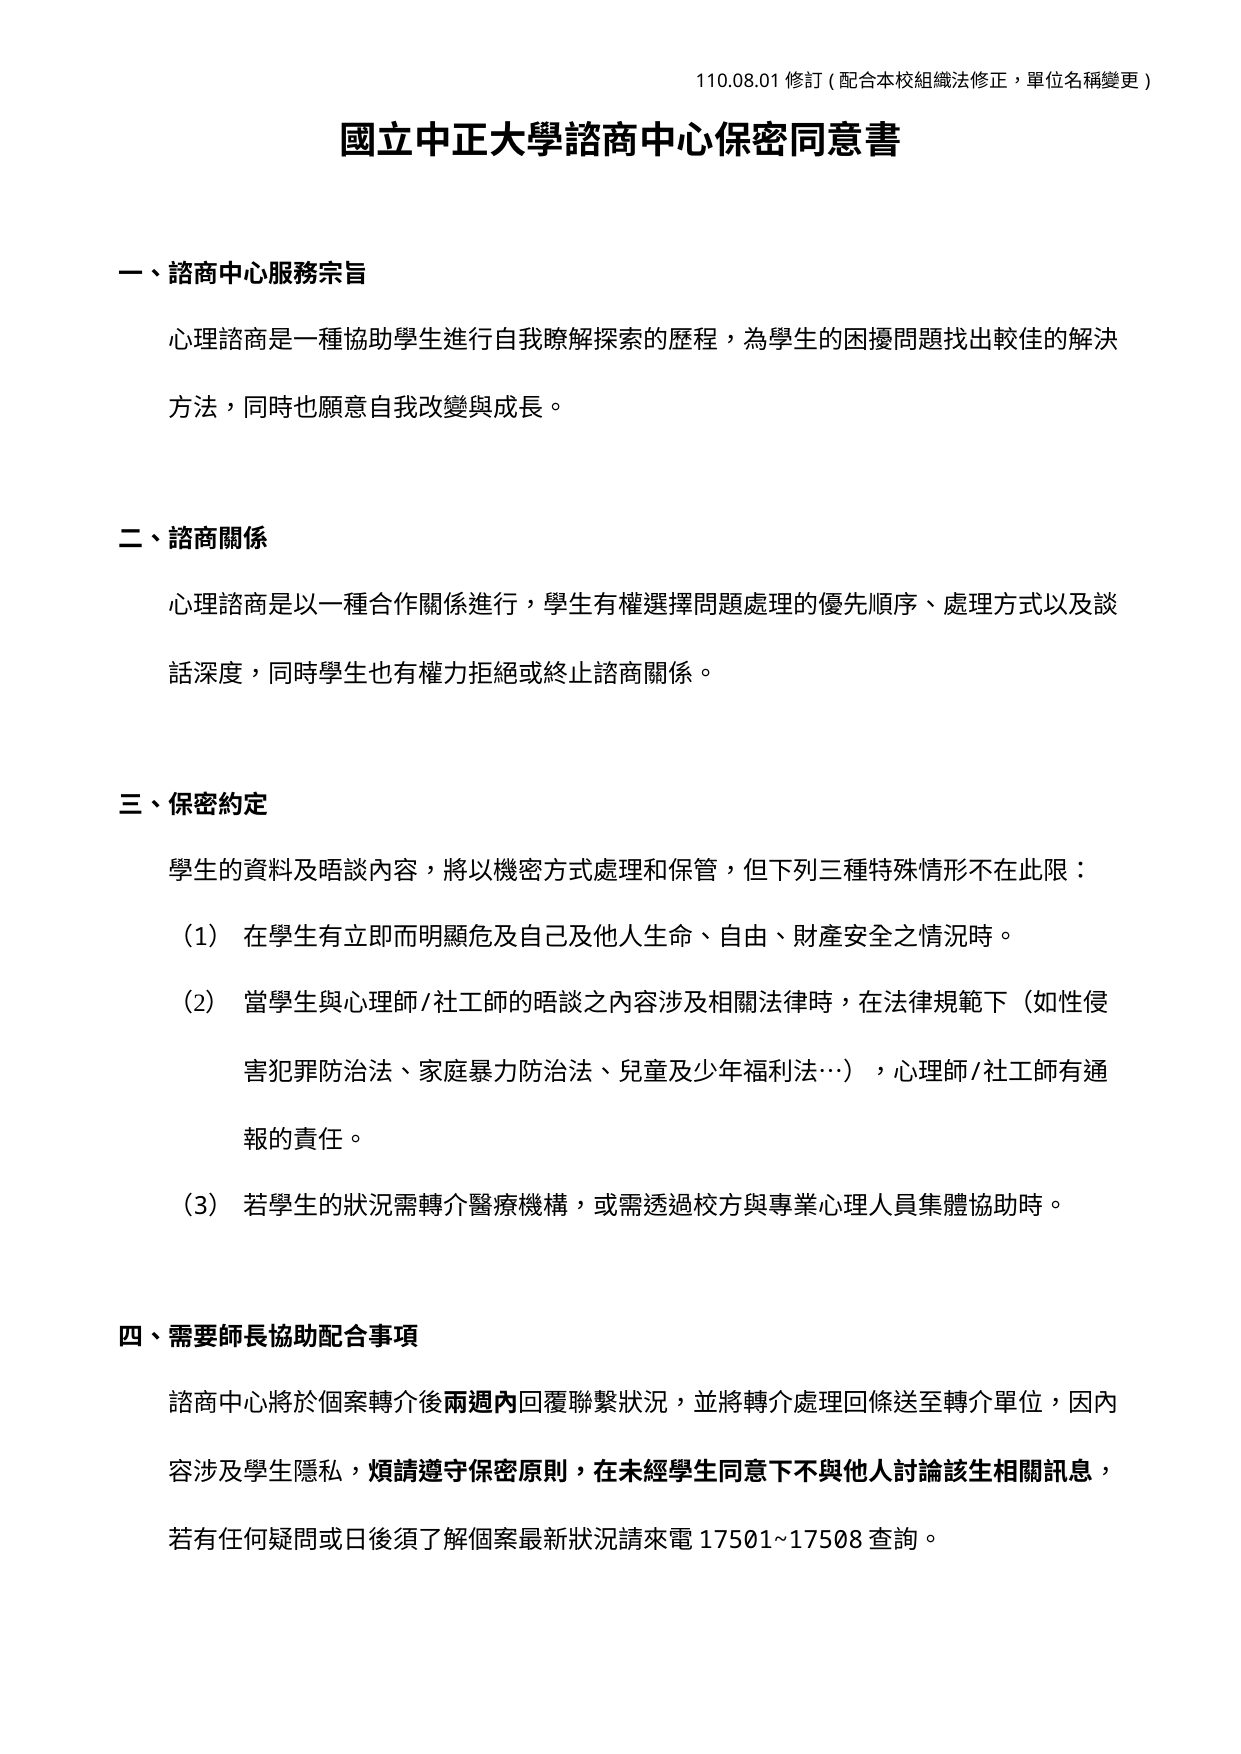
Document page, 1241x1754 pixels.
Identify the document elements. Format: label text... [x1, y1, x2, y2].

text 國立中正大學諮商中心保密同意書 [118, 96, 1122, 158]
list 若學生的狀況需轉介醫療機構，或需透過校方與專業心理人員集體協助時。 [168, 1162, 1122, 1225]
text 一、諮商中心服務宗旨 [118, 229, 1122, 292]
text 心理諮商是一種協助學生進行自我瞭解探索的歷程，為學生的困擾問題找出較佳的解決方法，同時也願意自我改變與成長。 [168, 296, 1122, 427]
text 學生的資料及晤談內容，將以機密方式處理和保管，但下列三種特殊情形不在此限： [118, 827, 1122, 889]
text 心理諮商是以一種合作關係進行，學生有權選擇問題處理的優先順序、處理方式以及談話深度，同時學生也有權力拒絕或終止諮商關係。 [118, 561, 1122, 692]
text 三、保密約定 [118, 761, 1122, 823]
list 當學生與心理師/社工師的晤談之內容涉及相關法律時，在法律規範下（如性侵害犯罪防治法、家庭暴力防治法、兒童及少年福利法…），心理師/社工師有通報的責任。 [168, 959, 1122, 1159]
text 諮商中心將於個案轉介後兩週內回覆聯繫狀況，並將轉介處理回條送至轉介單位，因內容涉及學生隱私，煩請遵守保密原則，在未經學生同意下不與他人討論該生相關訊息，若有任何疑問或日後須了解個案最新狀況請來電17501~17508查詢。 [118, 1359, 1122, 1559]
list 在學生有立即而明顯危及自己及他人生命、自由、財產安全之情況時。 [168, 893, 1122, 955]
text 二、諮商關係 [118, 495, 1122, 557]
text 四、需要師長協助配合事項 [118, 1293, 1122, 1355]
